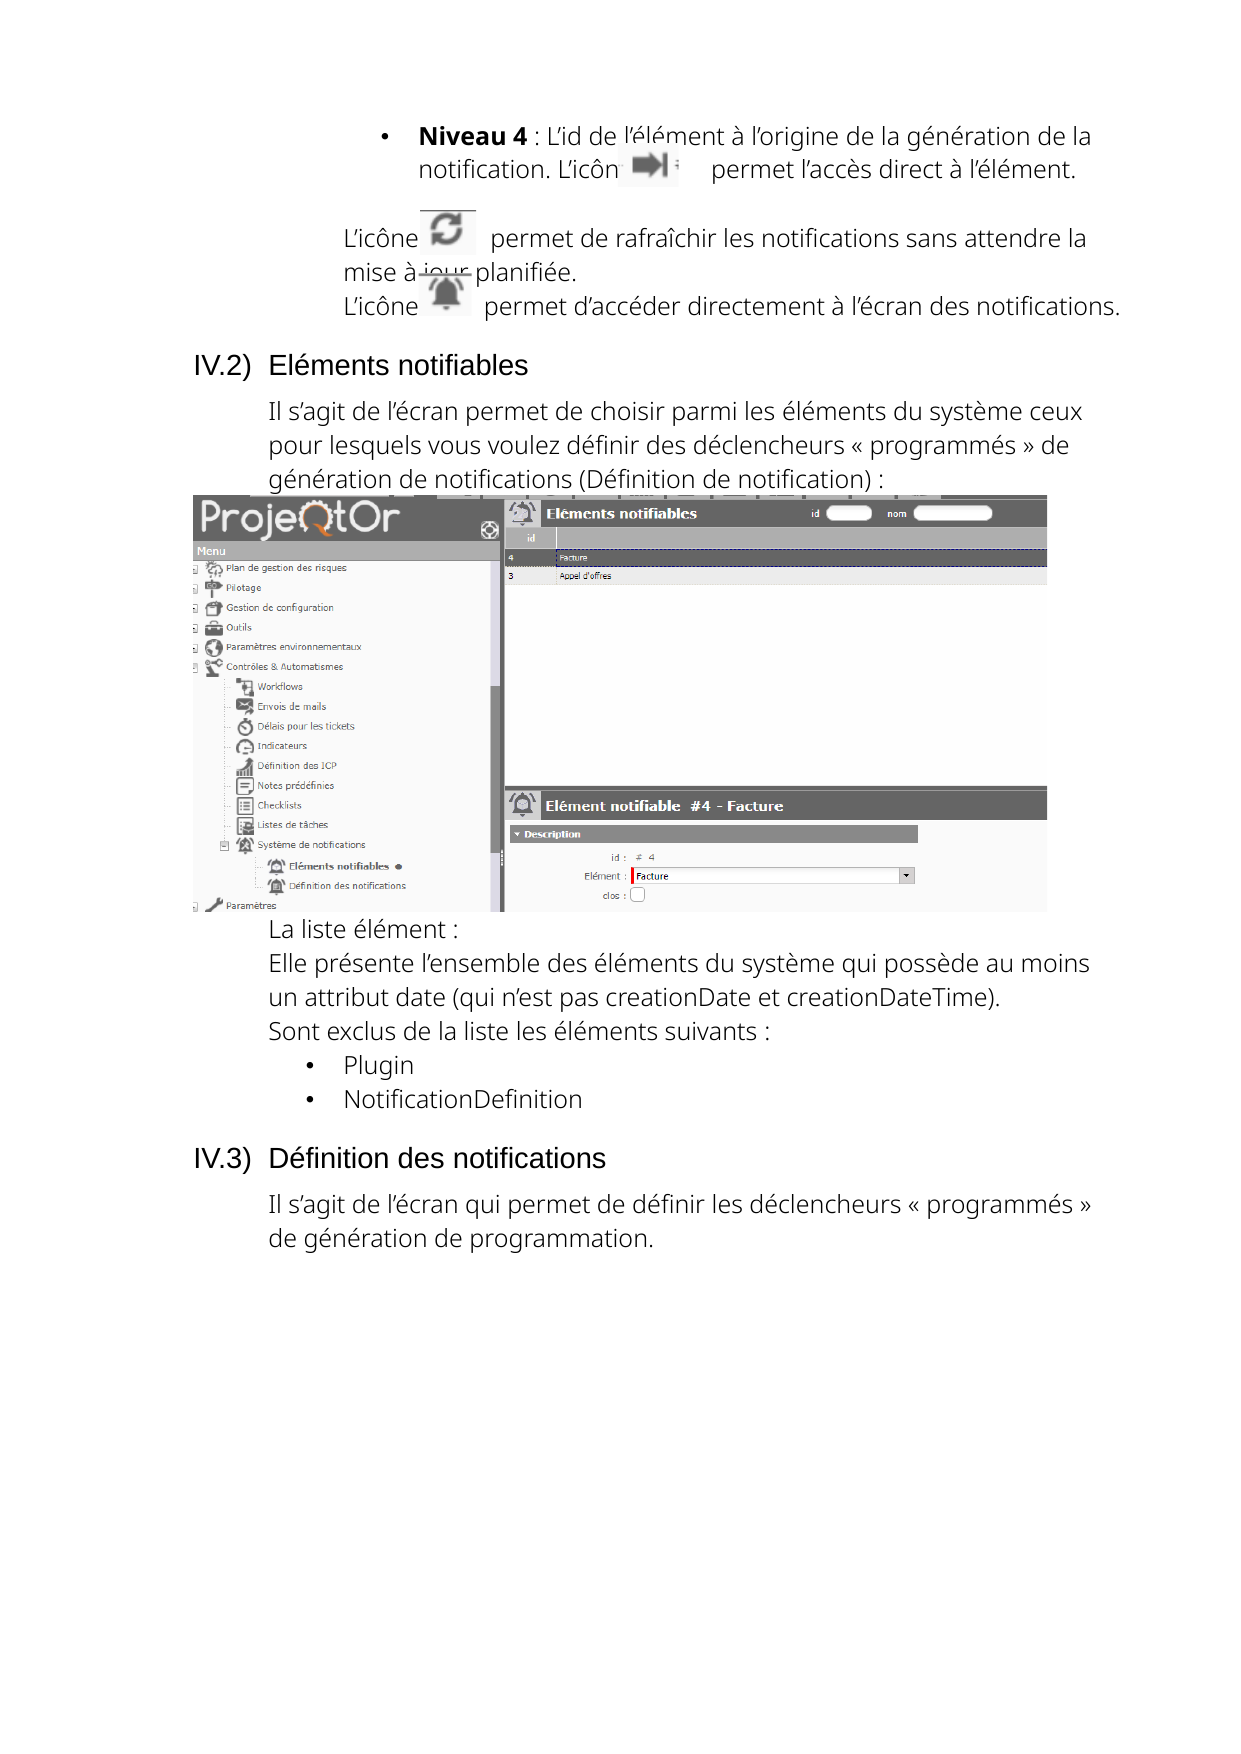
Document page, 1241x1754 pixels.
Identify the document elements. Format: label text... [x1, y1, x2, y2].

subtitle Définition des notifications [193, 1141, 1122, 1174]
text Elle présente l’ensemble des éléments du système qui possède au moins un attribut date (qui n’est pas creationDate et creationDateTime). [268, 946, 1122, 1014]
list Plugin [306, 1048, 1122, 1082]
text L’icône permet d’accéder directement à l’écran des notifications. [343, 288, 1122, 322]
picture [420, 210, 477, 255]
picture [418, 273, 472, 316]
text Il s’agit de l’écran permet de choisir parmi les éléments du système ceux pour lesquels vous voulez définir des déclencheurs « programmés » de génération de notifications (Définition de notification) : [268, 393, 1122, 496]
picture [617, 143, 679, 187]
subtitle Eléments notifiables [193, 347, 1122, 381]
list Niveau 4 : L’id de l’élément à l’origine de la génération de la notification. L’icône permet l’accès direct à l’élément. [381, 118, 1122, 186]
text Sont exclus de la liste les éléments suivants : [268, 1014, 1122, 1048]
picture [193, 495, 1048, 912]
text Il s’agit de l’écran qui permet de définir les déclencheurs « programmés » de génération de programmation. [268, 1187, 1122, 1255]
list NotificationDefinition [306, 1082, 1122, 1116]
text La liste élément : [268, 496, 1122, 946]
text L’icône permet de rafraîchir les notifications sans attendre la mise à jour planifiée. [343, 220, 1122, 288]
